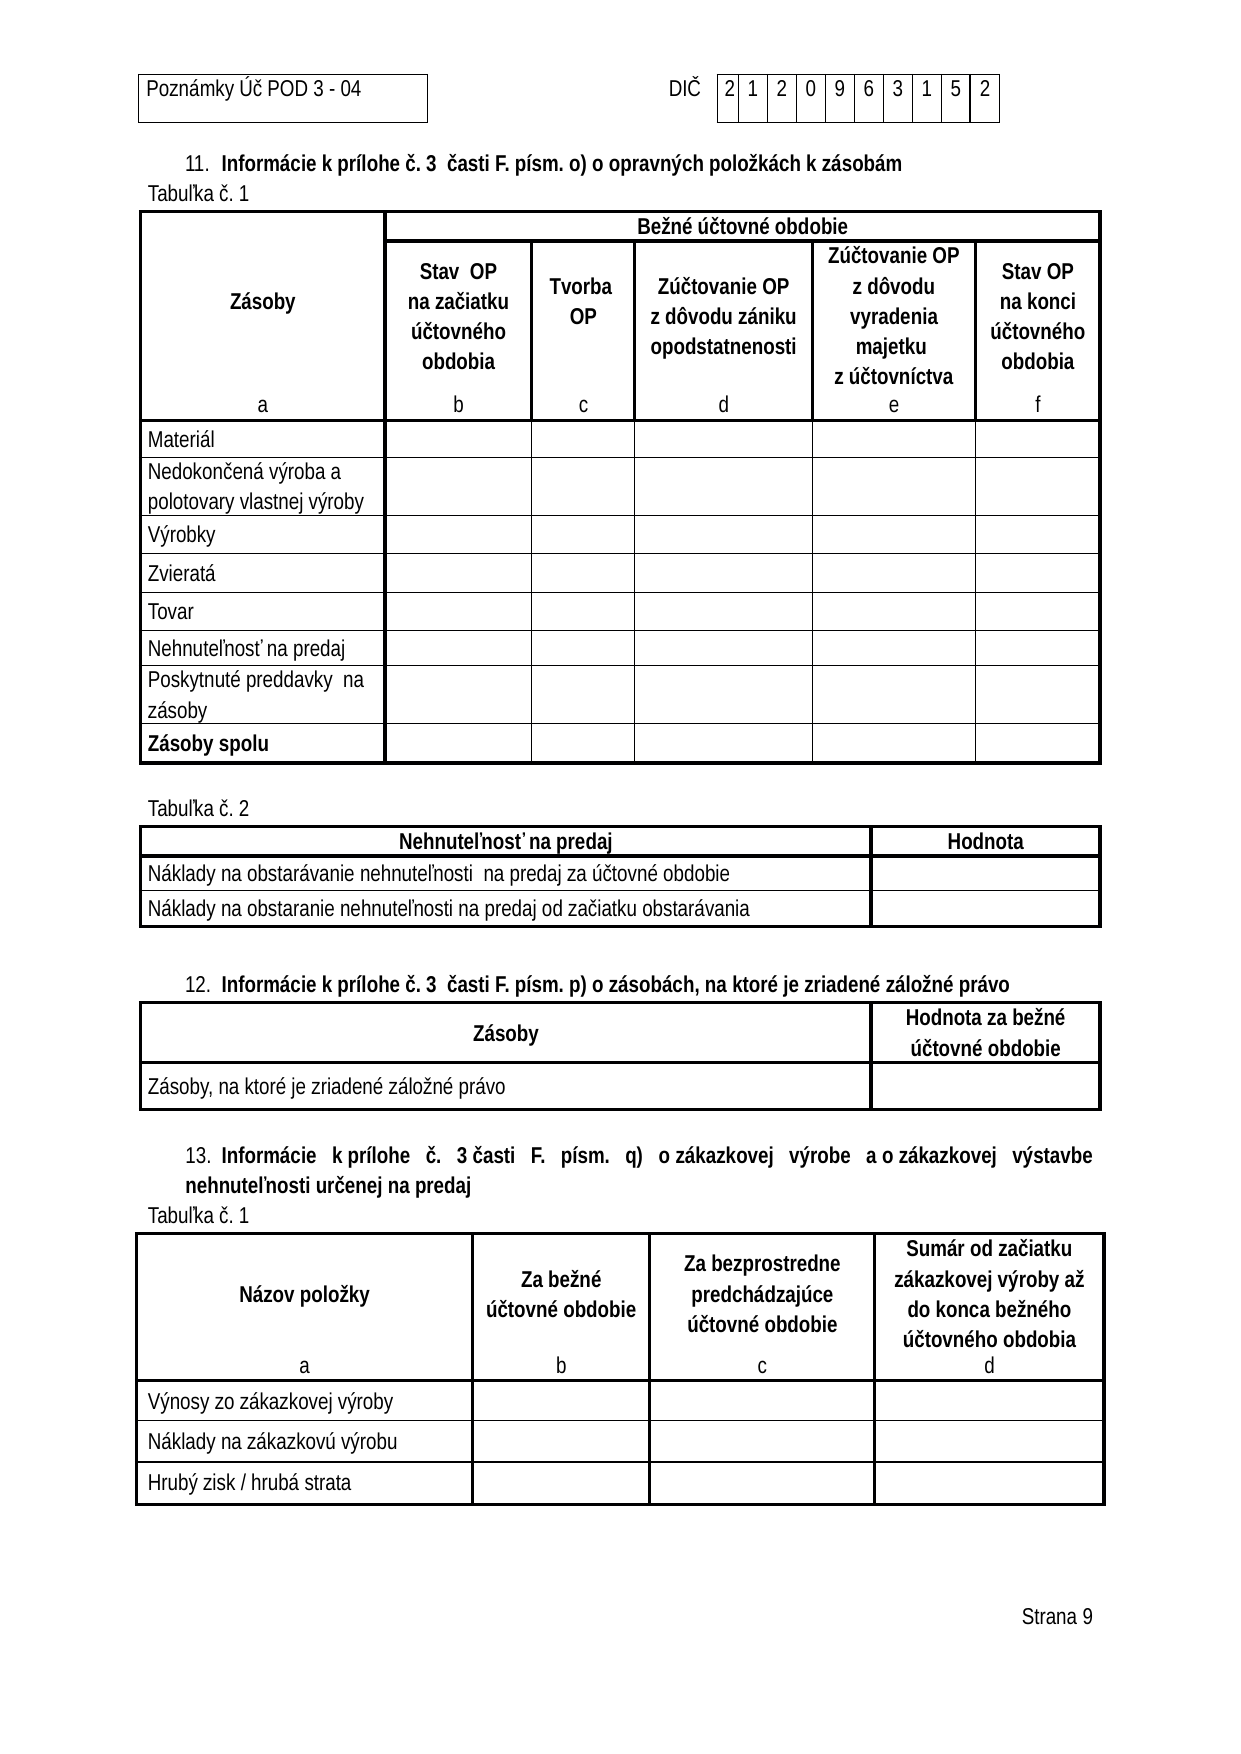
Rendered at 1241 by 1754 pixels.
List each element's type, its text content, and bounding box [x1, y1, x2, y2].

table_cell [976, 593, 1098, 630]
table_header Hodnota [873, 828, 1098, 854]
table_cell Tovar [142, 593, 383, 630]
table_cell [976, 724, 1098, 761]
table_cell [474, 1382, 648, 1420]
table_cell [876, 1421, 1102, 1461]
text Tabuľka č. 1 [148, 180, 1093, 206]
table_cell [387, 724, 531, 761]
table_cell Zúčtovanie OP z dôvodu vyradenia majetku z účtovníctva [814, 243, 974, 390]
table_cell [635, 516, 812, 553]
table_cell a [138, 1352, 471, 1379]
table_cell [532, 593, 634, 630]
table_cell [976, 631, 1098, 665]
table_cell [813, 593, 975, 630]
table_cell [532, 631, 634, 665]
table_cell Zásoby, na ktoré je zriadené záložné právo [142, 1064, 869, 1108]
table_cell [387, 666, 531, 723]
title Informácie k prílohe č. 3 časti F. písm. o) o opravných položkách k zásobám [185, 149, 1093, 176]
table_cell [976, 458, 1098, 514]
table_header Za bežné účtovné obdobie [474, 1235, 648, 1352]
table_header Názov položky [138, 1235, 471, 1352]
table_cell Nedokončená výroba a polotovary vlastnej výroby [142, 458, 383, 514]
table_cell Náklady na obstaranie nehnuteľnosti na predaj od začiatku obstarávania [142, 891, 869, 925]
text Tabuľka č. 1 [148, 1202, 1093, 1228]
table_cell [876, 1463, 1102, 1503]
table_header Nehnuteľnosť na predaj [142, 828, 869, 854]
table_cell [474, 1463, 648, 1503]
table_cell [387, 516, 531, 553]
table_cell d [636, 390, 811, 418]
table_cell [635, 593, 812, 630]
table_cell Náklady na obstarávanie nehnuteľnosti na predaj za účtovné obdobie [142, 858, 869, 890]
table_cell [876, 1382, 1102, 1420]
table_cell [532, 724, 634, 761]
table_cell Hrubý zisk / hrubá strata [138, 1463, 471, 1503]
table_cell Výrobky [142, 516, 383, 553]
table_cell [813, 724, 975, 761]
table_cell b [387, 390, 530, 418]
table_cell [635, 554, 812, 591]
table_cell [532, 422, 634, 457]
table_cell [873, 858, 1098, 890]
table_cell Poskytnuté preddavky na zásoby [142, 666, 383, 723]
table_cell Výnosy zo zákazkovej výroby [138, 1382, 471, 1420]
table_cell [813, 516, 975, 553]
table_cell [387, 554, 531, 591]
table_header Hodnota za bežné účtovné obdobie [873, 1004, 1098, 1061]
table_cell [532, 554, 634, 591]
table_cell f [977, 390, 1098, 418]
table_header Zásoby [142, 1004, 869, 1061]
table_cell [976, 554, 1098, 591]
table_cell Nehnuteľnosť na predaj [142, 631, 383, 665]
table_cell Materiál [142, 422, 383, 457]
table_cell [813, 422, 975, 457]
table_cell [873, 1064, 1098, 1108]
table_cell [532, 516, 634, 553]
table_cell b [474, 1352, 648, 1379]
table_cell [635, 724, 812, 761]
table_cell Tvorba OP [533, 243, 633, 390]
table_cell Zúčtovanie OP z dôvodu zániku opodstatnenosti [636, 243, 811, 390]
title Informácie k prílohe č. 3 časti F. písm. p) o zásobách, na ktoré je zriadené záložné právo [185, 971, 1093, 997]
table_cell e [814, 390, 974, 418]
table_cell [387, 422, 531, 457]
table_cell c [533, 390, 633, 418]
table_cell Zvieratá [142, 554, 383, 591]
table_cell [813, 631, 975, 665]
table_header Za bezprostredne predchádzajúce účtovné obdobie [651, 1235, 873, 1352]
table_cell [813, 666, 975, 723]
table_cell c [651, 1352, 873, 1379]
table_cell Náklady na zákazkovú výrobu [138, 1421, 471, 1461]
text Tabuľka č. 2 [148, 795, 1093, 821]
table_cell [387, 458, 531, 514]
table_header Zásoby [142, 213, 383, 390]
table_cell Stav OP na začiatku účtovného obdobia [387, 243, 530, 390]
table_cell [651, 1463, 873, 1503]
table_header Sumár od začiatku zákazkovej výroby až do konca bežného účtovného obdobia [876, 1235, 1102, 1352]
table_cell [635, 458, 812, 514]
table_cell [635, 631, 812, 665]
table_cell [474, 1421, 648, 1461]
table_cell Zásoby spolu [142, 724, 383, 761]
table_cell [387, 631, 531, 665]
table_cell [532, 458, 634, 514]
table_cell [976, 422, 1098, 457]
table_cell [651, 1421, 873, 1461]
table_cell [532, 666, 634, 723]
table_cell [635, 666, 812, 723]
table_cell [387, 593, 531, 630]
title Informácie k prílohe č. 3 časti F. písm. q) o zákazkovej výrobe a o zákazkovej výstavbe nehnuteľnosti určenej na predaj [185, 1142, 1093, 1198]
table_cell [635, 422, 812, 457]
table_cell [813, 554, 975, 591]
table_cell a [142, 390, 383, 418]
table_cell [976, 666, 1098, 723]
table_header Bežné účtovné obdobie [387, 213, 1098, 239]
table_cell [873, 891, 1098, 925]
table_cell [976, 516, 1098, 553]
table_cell [651, 1382, 873, 1420]
table_cell d [876, 1352, 1102, 1379]
table_cell Stav OP na konci účtovného obdobia [977, 243, 1098, 390]
table_cell [813, 458, 975, 514]
